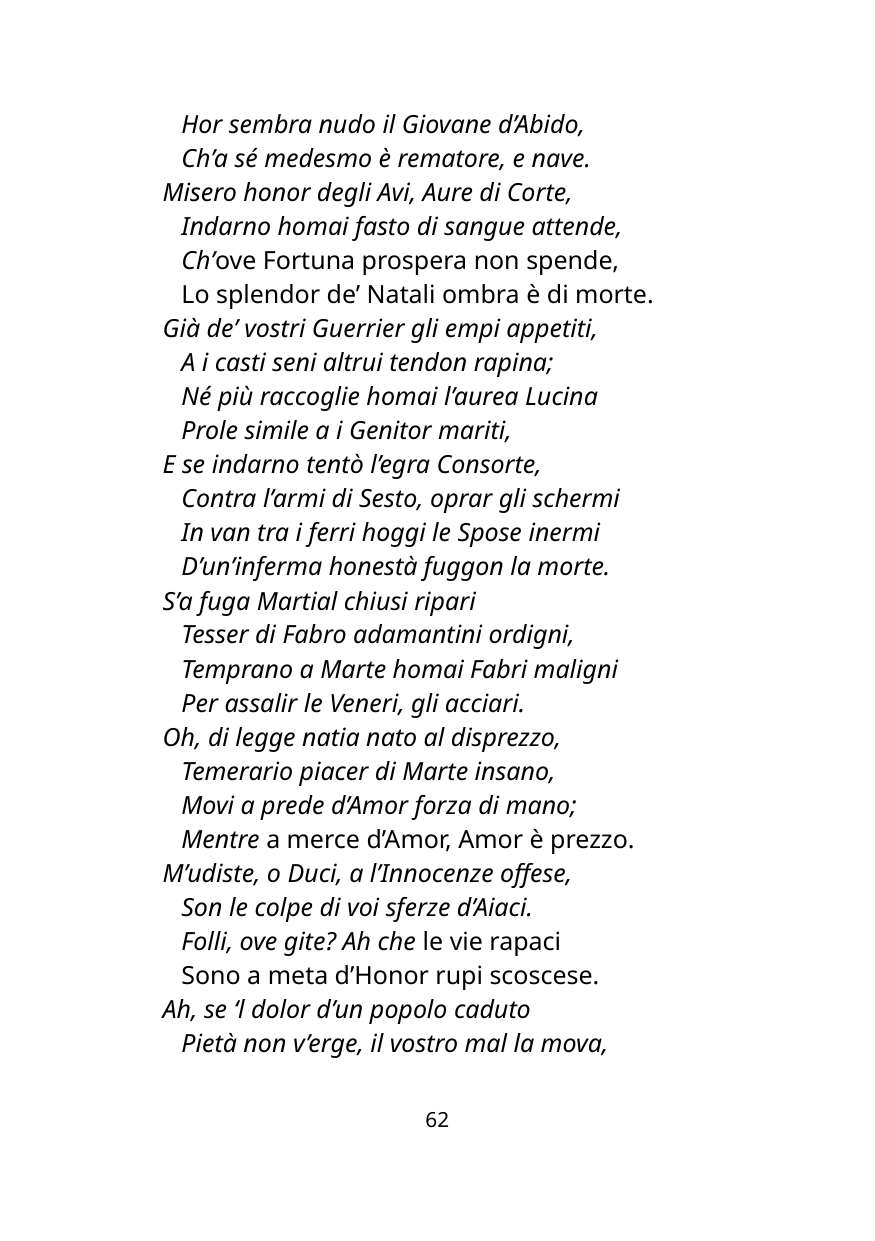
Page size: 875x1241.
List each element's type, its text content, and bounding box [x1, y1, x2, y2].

text Movi a prede d’Amor forza di mano; [106, 787, 768, 822]
text Temerario piacer di Marte insano, [106, 753, 768, 787]
text Ch’ove Fortuna prospera non spende, [106, 242, 768, 277]
subtitle Misero honor degli Avi, Aure di Corte, [162, 174, 768, 208]
text Tesser di Fabro adamantini ordigni, [106, 617, 768, 651]
subtitle Ah, se ‘l dolor d’un popolo caduto [162, 992, 768, 1026]
text In van tra i ferri hoggi le Spose inermi [106, 515, 768, 549]
text Sono a meta d’Honor rupi scoscese. [106, 958, 768, 992]
text Contra l’armi di Sesto, oprar gli schermi [106, 481, 768, 515]
text Né più raccoglie homai l’aurea Lucina [106, 379, 768, 413]
subtitle Già de’ vostri Guerrier gli empi appetiti, [162, 311, 768, 345]
text D’un’inferma honestà fuggon la morte. [106, 549, 768, 583]
text Hor sembra nudo il Giovane d’Abido, [106, 106, 768, 140]
text Son le colpe di voi sferze d’Aiaci. [106, 890, 768, 924]
text Folli, ove gite? Ah che le vie rapaci [106, 924, 768, 958]
text Ch’a sé medesmo è rematore, e nave. [106, 140, 768, 174]
text Prole simile a i Genitor mariti, [106, 413, 768, 447]
text Lo splendor de’ Natali ombra è di morte. [106, 277, 768, 311]
subtitle S’a fuga Martial chiusi ripari [162, 583, 768, 617]
text Indarno homai fasto di sangue attende, [106, 208, 768, 242]
text Mentre a merce d’Amor, Amor è prezzo. [106, 822, 768, 856]
subtitle M’udiste, o Duci, a l’Innocenze offese, [162, 856, 768, 890]
text Pietà non v’erge, il vostro mal la mova, [106, 1026, 768, 1060]
subtitle E se indarno tentò l’egra Consorte, [162, 447, 768, 481]
text Per assalir le Veneri, gli acciari. [106, 685, 768, 719]
text A i casti seni altrui tendon rapina; [106, 345, 768, 379]
text Temprano a Marte homai Fabri maligni [106, 651, 768, 685]
subtitle Oh, di legge natia nato al disprezzo, [162, 719, 768, 753]
